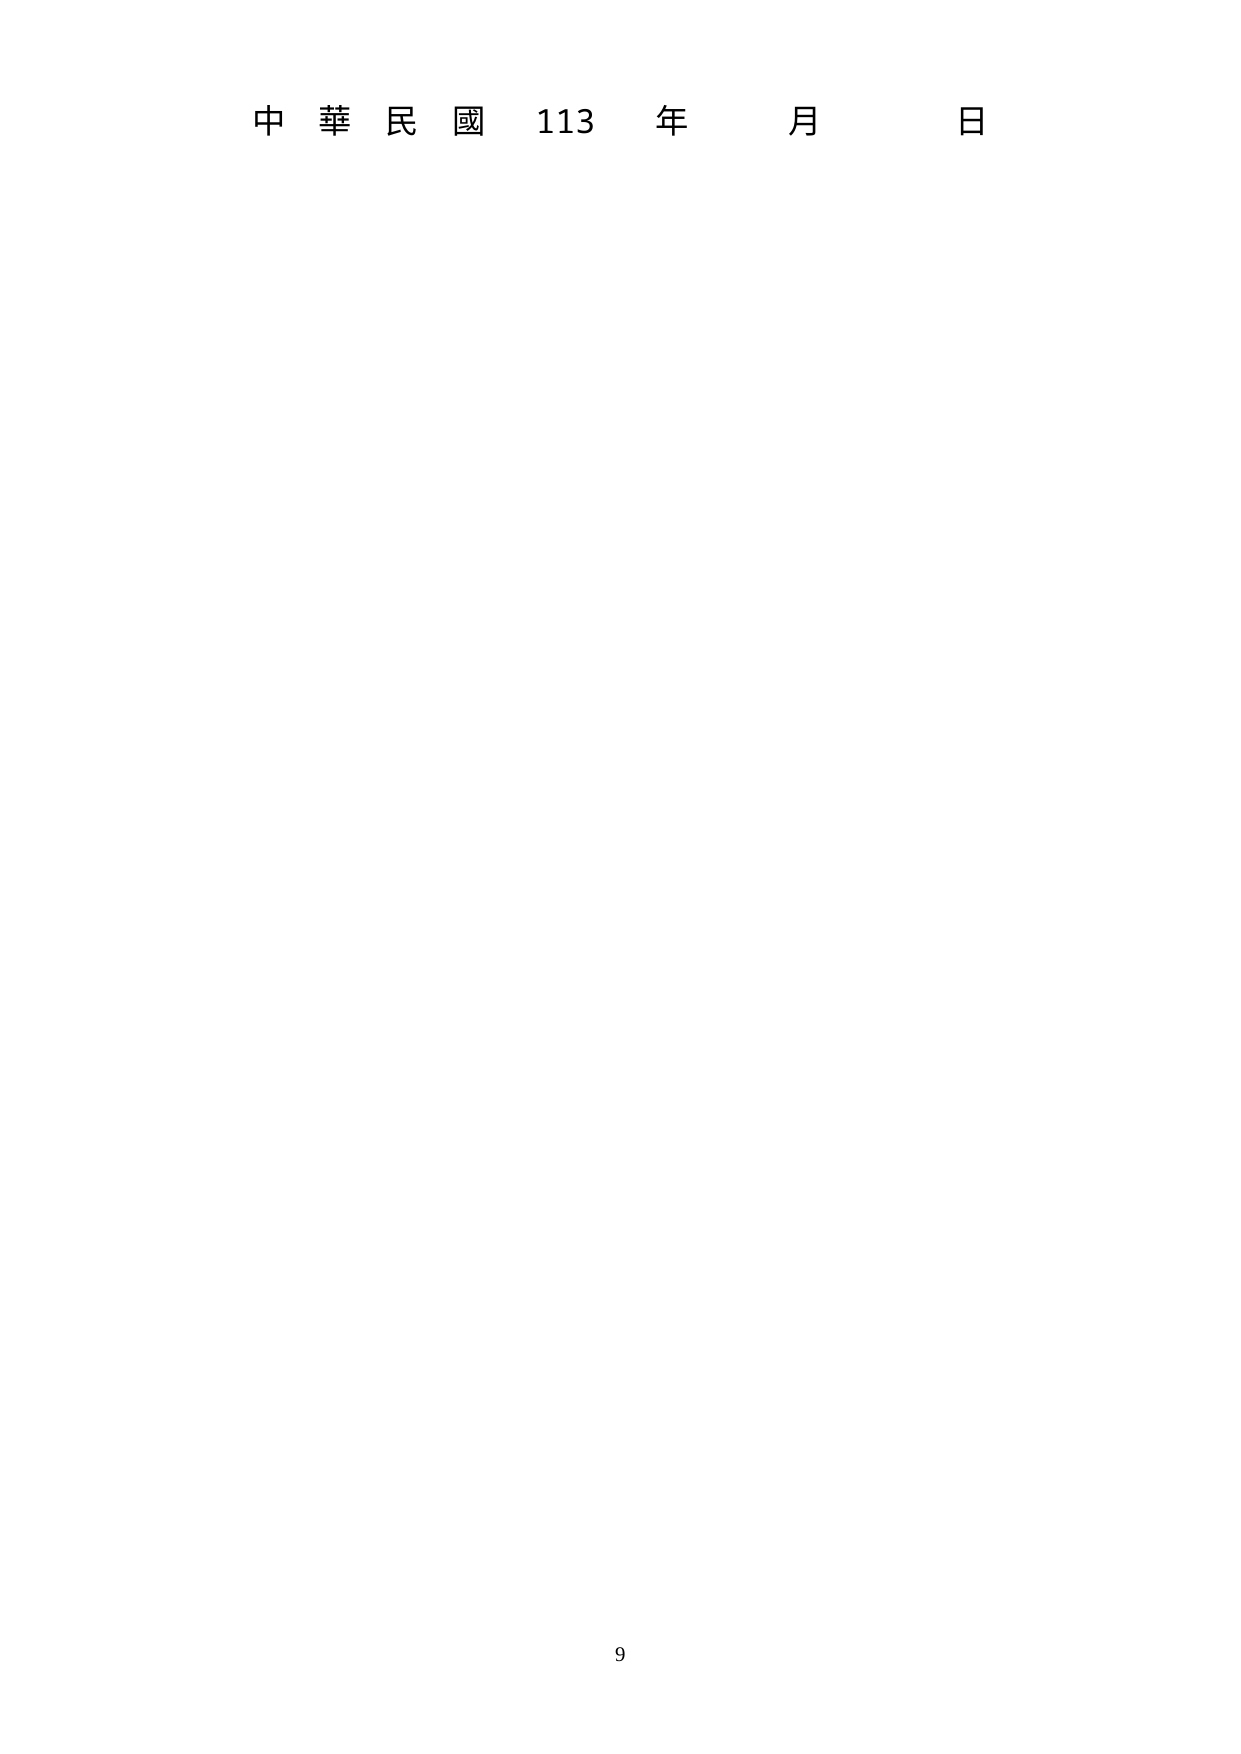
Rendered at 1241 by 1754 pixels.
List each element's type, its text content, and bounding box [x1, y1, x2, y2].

text 中 華 民 國 113 年 月 日 [148, 77, 1092, 139]
